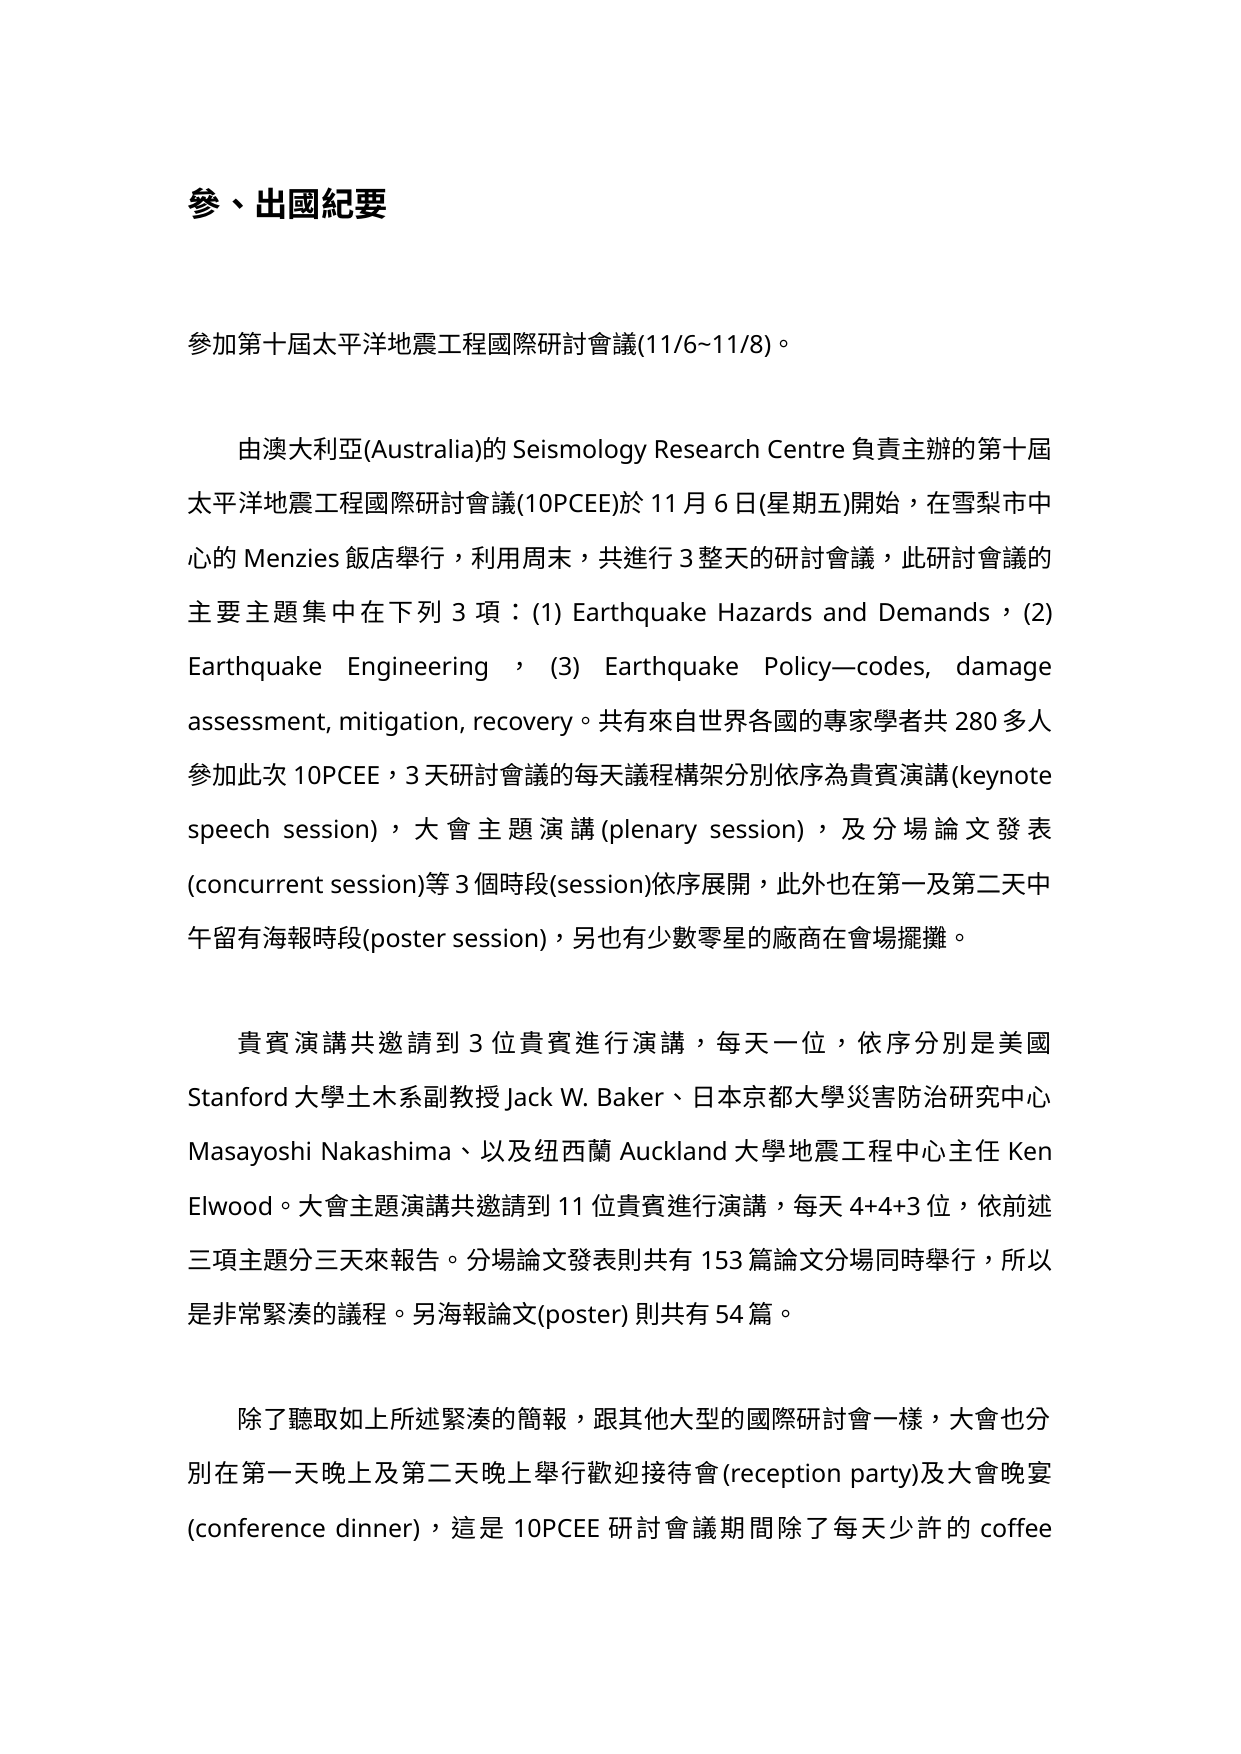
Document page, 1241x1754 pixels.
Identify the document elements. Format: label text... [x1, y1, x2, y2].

text 由澳大利亞(Australia)的Seismology Research Centre負責主辦的第十屆太平洋地震工程國際研討會議(10PCEE)於11月6日(星期五)開始，在雪梨市中心的Menzies飯店舉行，利用周末，共進行3整天的研討會議，此研討會議的主要主題集中在下列3項：(1) Earthquake Hazards and Demands，(2) Earthquake Engineering，(3) Earthquake Policy—codes, damage assessment, mitigation, recovery。共有來自世界各國的專家學者共280多人參加此次10PCEE，3天研討會議的每天議程構架分別依序為貴賓演講(keynote speech session)，大會主題演講(plenary session)，及分場論文發表(concurrent session)等3個時段(session)依序展開，此外也在第一及第二天中午留有海報時段(poster session)，另也有少數零星的廠商在會場擺攤。 [187, 429, 1053, 955]
text 參加第十屆太平洋地震工程國際研討會議(11/6~11/8)。 [187, 324, 1053, 361]
text 貴賓演講共邀請到3位貴賓進行演講，每天一位，依序分別是美國Stanford大學土木系副教授Jack W. Baker、日本京都大學災害防治研究中心Masayoshi Nakashima、以及纽西蘭Auckland大學地震工程中心主任Ken Elwood。大會主題演講共邀請到11位貴賓進行演講，每天4+4+3位，依前述三項主題分三天來報告。分場論文發表則共有153篇論文分場同時舉行，所以是非常緊湊的議程。另海報論文(poster) 則共有54篇。 [187, 1023, 1053, 1331]
subtitle 參、出國紀要 [187, 164, 1053, 239]
text 除了聽取如上所述緊湊的簡報，跟其他大型的國際研討會一樣，大會也分別在第一天晚上及第二天晚上舉行歡迎接待會(reception party)及大會晚宴(conference dinner)，這是10PCEE研討會議期間除了每天少許的coffee break之外，最重要與進一步認識參加人員及與其面對面交流研究心得的機會。 [187, 1399, 1053, 1544]
